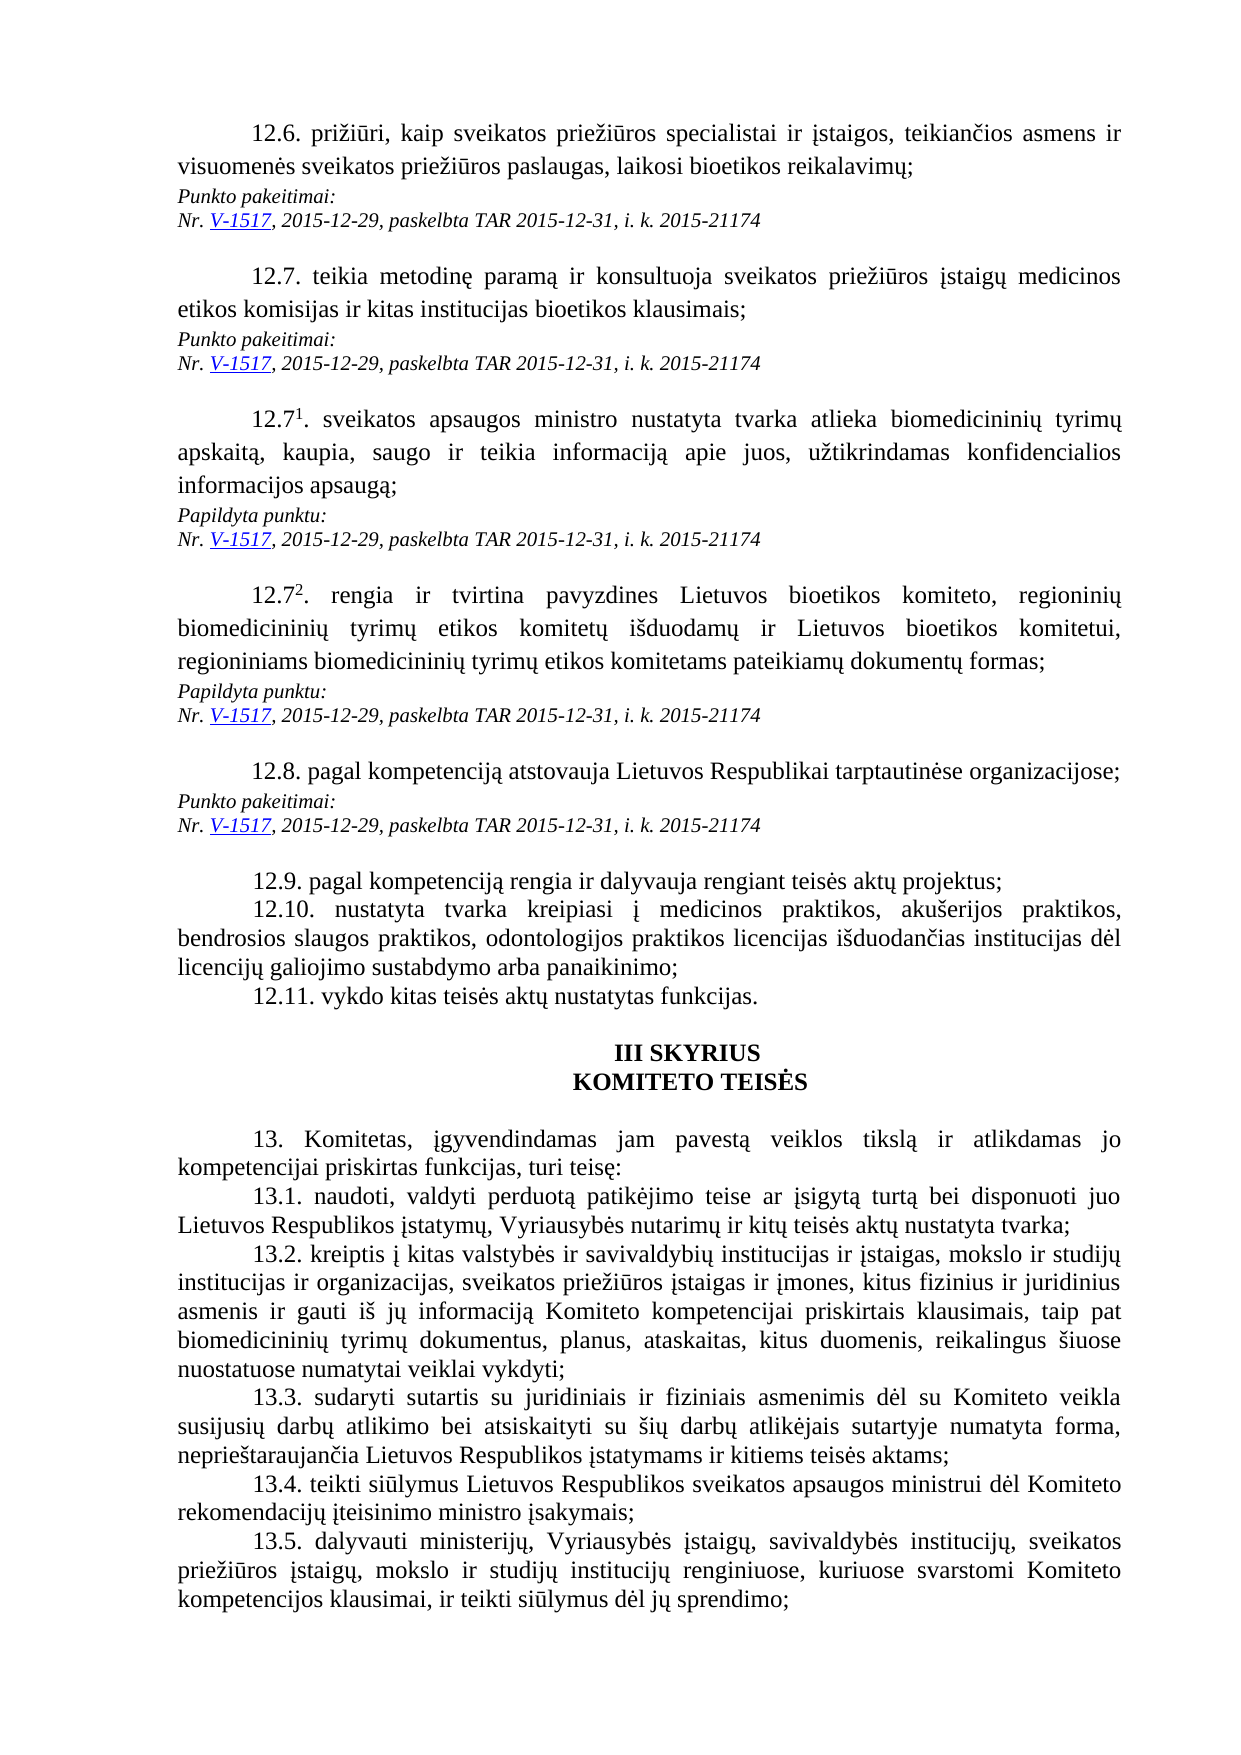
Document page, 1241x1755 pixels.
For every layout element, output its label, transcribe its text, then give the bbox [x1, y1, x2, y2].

text Nr. V-1517, 2015-12-29, paskelbta TAR 2015-12-31, i. k. 2015-21174 [177, 813, 1122, 837]
text 13. Komitetas, įgyvendindamas jam pavestą veiklos tikslą ir atlikdamas jo kompetencijai priskirtas funkcijas, turi teisę: [177, 1124, 1122, 1181]
text 12.7. teikia metodinę paramą ir konsultuoja sveikatos priežiūros įstaigų medicinos etikos komisijas ir kitas institucijas bioetikos klausimais; [177, 261, 1122, 323]
text 13.4. teikti siūlymus Lietuvos Respublikos sveikatos apsaugos ministrui dėl Komiteto rekomendacijų įteisinimo ministro įsakymais; [177, 1469, 1122, 1526]
text Papildyta punktu: [177, 679, 1122, 703]
text 12.71. sveikatos apsaugos ministro nustatyta tvarka atlieka biomedicininių tyrimų apskaitą, kaupia, saugo ir teikia informaciją apie juos, užtikrindamas konfidencialios informacijos apsaugą; [177, 404, 1122, 499]
text Punkto pakeitimai: [177, 327, 1122, 351]
text 13.2. kreiptis į kitas valstybės ir savivaldybių institucijas ir įstaigas, mokslo ir studijų institucijas ir organizacijas, sveikatos priežiūros įstaigas ir įmones, kitus fizinius ir juridinius asmenis ir gauti iš jų informaciją Komiteto kompetencijai priskirtais klausimais, taip pat biomedicininių tyrimų dokumentus, planus, ataskaitas, kitus duomenis, reikalingus šiuose nuostatuose numatytai veiklai vykdyti; [177, 1239, 1122, 1382]
text Nr. V-1517, 2015-12-29, paskelbta TAR 2015-12-31, i. k. 2015-21174 [177, 703, 1122, 727]
text 12.11. vykdo kitas teisės aktų nustatytas funkcijas. [177, 981, 1122, 1009]
text 12.10. nustatyta tvarka kreipiasi į medicinos praktikos, akušerijos praktikos, bendrosios slaugos praktikos, odontologijos praktikos licencijas išduodančias institucijas dėl licencijų galiojimo sustabdymo arba panaikinimo; [177, 894, 1122, 981]
text III skyrius [177, 1038, 1122, 1067]
text Nr. V-1517, 2015-12-29, paskelbta TAR 2015-12-31, i. k. 2015-21174 [177, 527, 1122, 551]
text Punkto pakeitimai: [177, 789, 1122, 813]
text 12.72. rengia ir tvirtina pavyzdines Lietuvos bioetikos komiteto, regioninių biomedicininių tyrimų etikos komitetų išduodamų ir Lietuvos bioetikos komitetui, regioniniams biomedicininių tyrimų etikos komitetams pateikiamų dokumentų formas; [177, 580, 1122, 675]
text Nr. V-1517, 2015-12-29, paskelbta TAR 2015-12-31, i. k. 2015-21174 [177, 351, 1122, 375]
text KOMITETO TEISĖS [177, 1067, 1122, 1096]
text Nr. V-1517, 2015-12-29, paskelbta TAR 2015-12-31, i. k. 2015-21174 [177, 208, 1122, 232]
text Punkto pakeitimai: [177, 184, 1122, 208]
text 12.6. prižiūri, kaip sveikatos priežiūros specialistai ir įstaigos, teikiančios asmens ir visuomenės sveikatos priežiūros paslaugas, laikosi bioetikos reikalavimų; [177, 118, 1122, 180]
text 12.9. pagal kompetenciją rengia ir dalyvauja rengiant teisės aktų projektus; [177, 866, 1122, 894]
text 13.3. sudaryti sutartis su juridiniais ir fiziniais asmenimis dėl su Komiteto veikla susijusių darbų atlikimo bei atsiskaityti su šių darbų atlikėjais sutartyje numatyta forma, neprieštaraujančia Lietuvos Respublikos įstatymams ir kitiems teisės aktams; [177, 1382, 1122, 1469]
text Papildyta punktu: [177, 503, 1122, 527]
text 12.8. pagal kompetenciją atstovauja Lietuvos Respublikai tarptautinėse organizacijose; [177, 756, 1122, 784]
text 13.5. dalyvauti ministerijų, Vyriausybės įstaigų, savivaldybės institucijų, sveikatos priežiūros įstaigų, mokslo ir studijų institucijų renginiuose, kuriuose svarstomi Komiteto kompetencijos klausimai, ir teikti siūlymus dėl jų sprendimo; [177, 1526, 1122, 1612]
text 13.1. naudoti, valdyti perduotą patikėjimo teise ar įsigytą turtą bei disponuoti juo Lietuvos Respublikos įstatymų, Vyriausybės nutarimų ir kitų teisės aktų nustatyta tvarka; [177, 1181, 1122, 1239]
